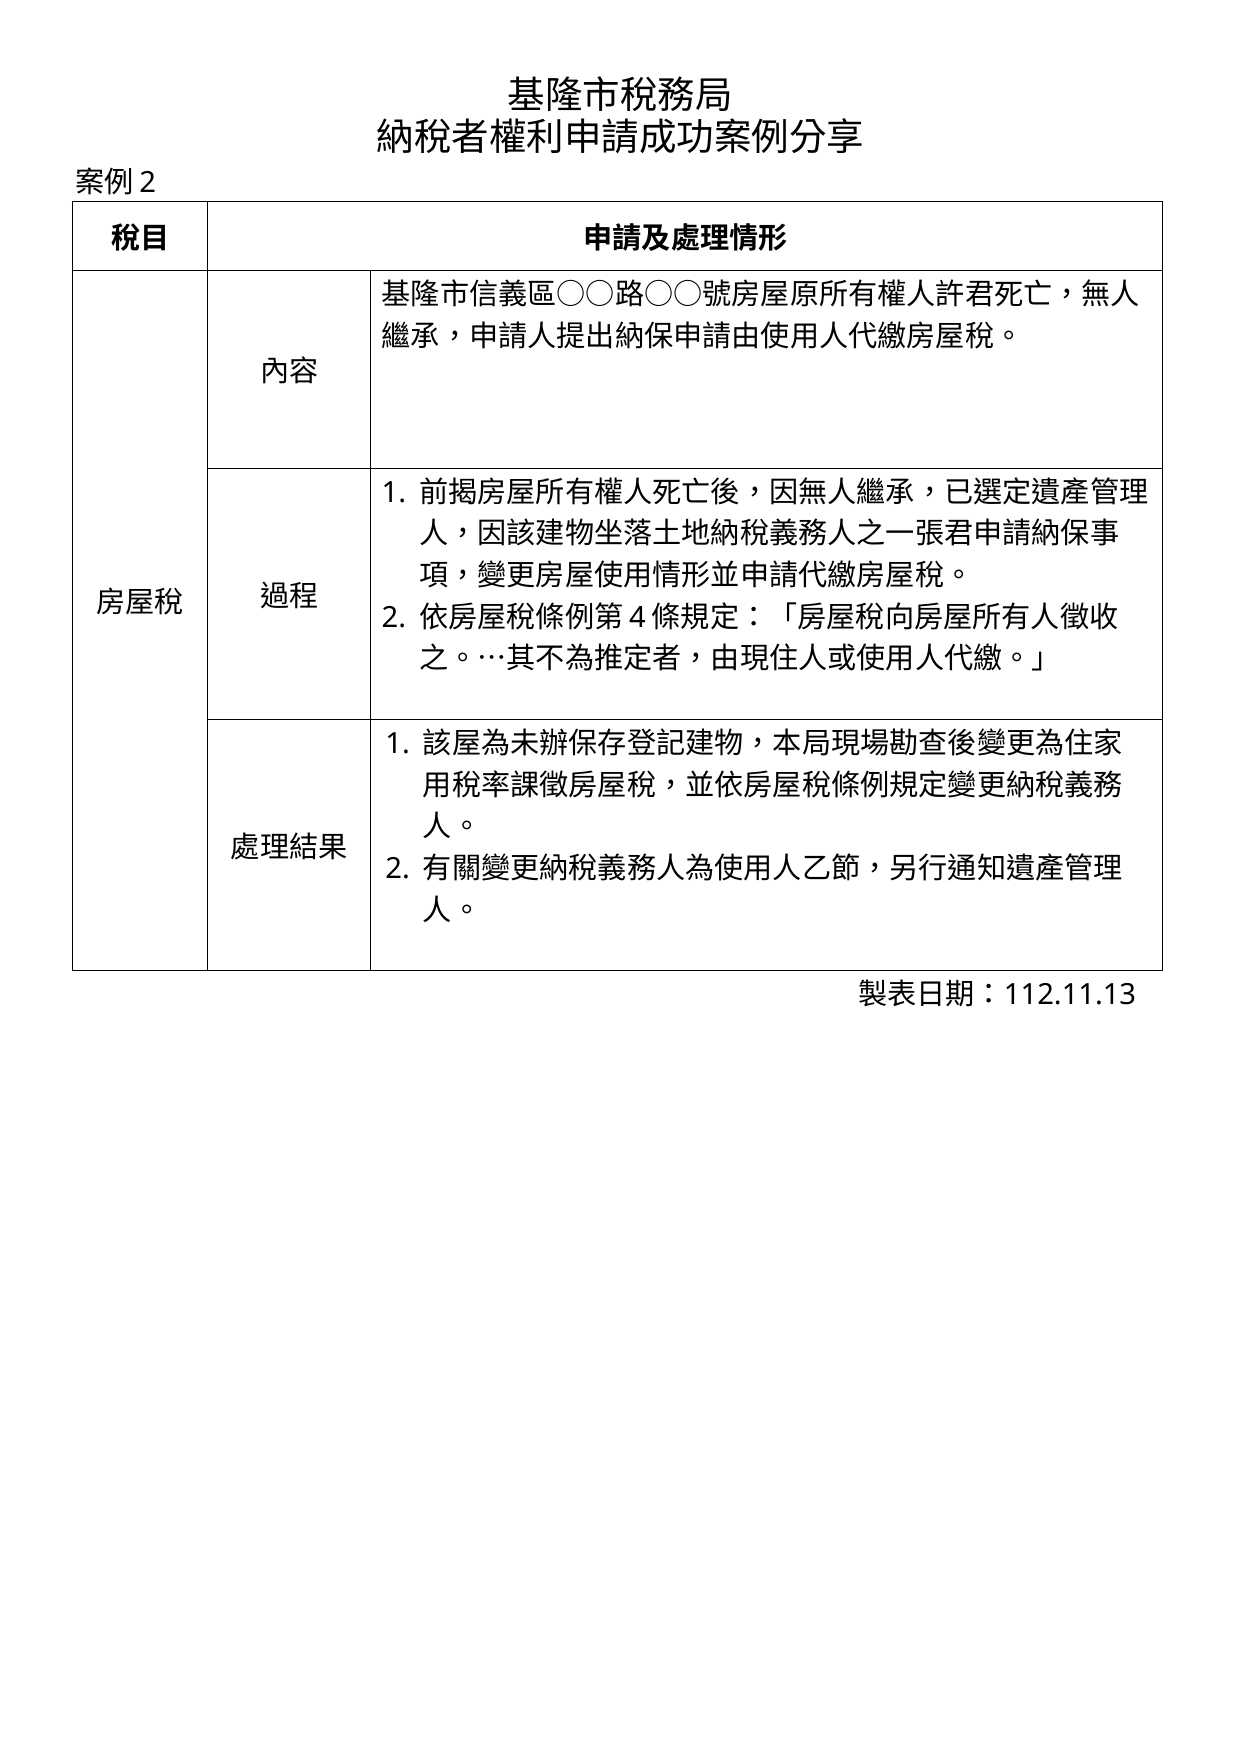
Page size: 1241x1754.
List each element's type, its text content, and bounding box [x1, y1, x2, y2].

table_cell 過程 [208, 469, 370, 719]
table_cell 前揭房屋所有權人死亡後，因無人繼承，已選定遺產管理人，因該建物坐落土地納稅義務人之一張君申請納保事項，變更房屋使用情形並申請代繳房屋稅。 依房屋稅條例第4條規定：「房屋稅向房屋所有人徵收之。…其不為推定者，由現住人或使用人代繳。」 [371, 469, 1162, 719]
text 基隆市稅務局 [75, 75, 1165, 117]
table_cell 內容 [208, 271, 370, 468]
table_cell 基隆市信義區○○路○○號房屋原所有權人許君死亡，無人繼承，申請人提出納保申請由使用人代繳房屋稅。 [371, 271, 1162, 468]
table_header 申請及處理情形 [208, 202, 1162, 270]
table_cell 處理結果 [208, 720, 370, 970]
text 製表日期：112.11.13 [75, 971, 1136, 1013]
text 納稅者權利申請成功案例分享 [75, 117, 1165, 158]
table_cell 該屋為未辦保存登記建物，本局現場勘查後變更為住家用稅率課徵房屋稅，並依房屋稅條例規定變更納稅義務人。 有關變更納稅義務人為使用人乙節，另行通知遺產管理人。 [371, 720, 1162, 970]
table_header 稅目 [73, 202, 207, 270]
text 案例2 [75, 158, 1165, 201]
table_cell 房屋稅 [73, 271, 207, 970]
